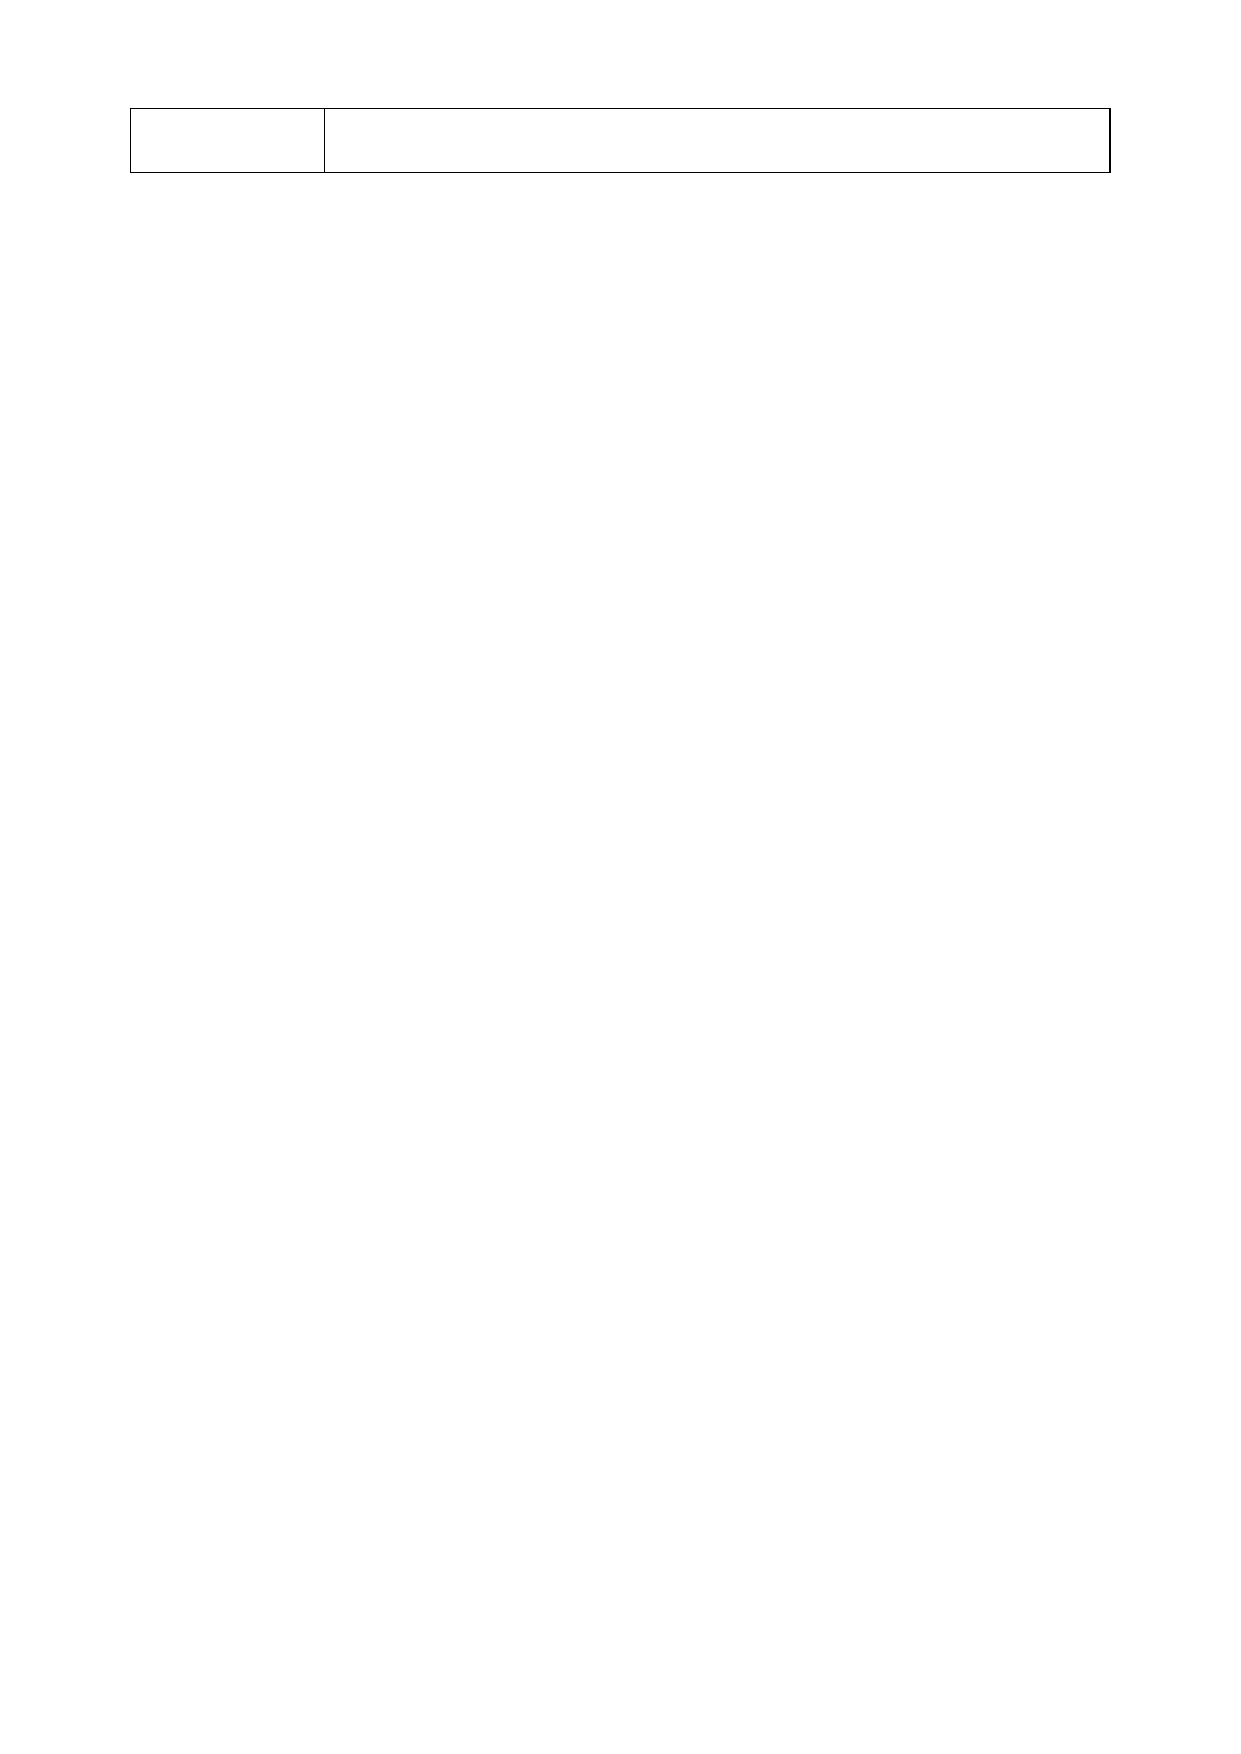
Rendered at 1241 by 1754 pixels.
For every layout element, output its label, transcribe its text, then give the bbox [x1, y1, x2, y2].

table_cell [325, 109, 1109, 172]
table_cell Convenzioni [131, 109, 324, 172]
